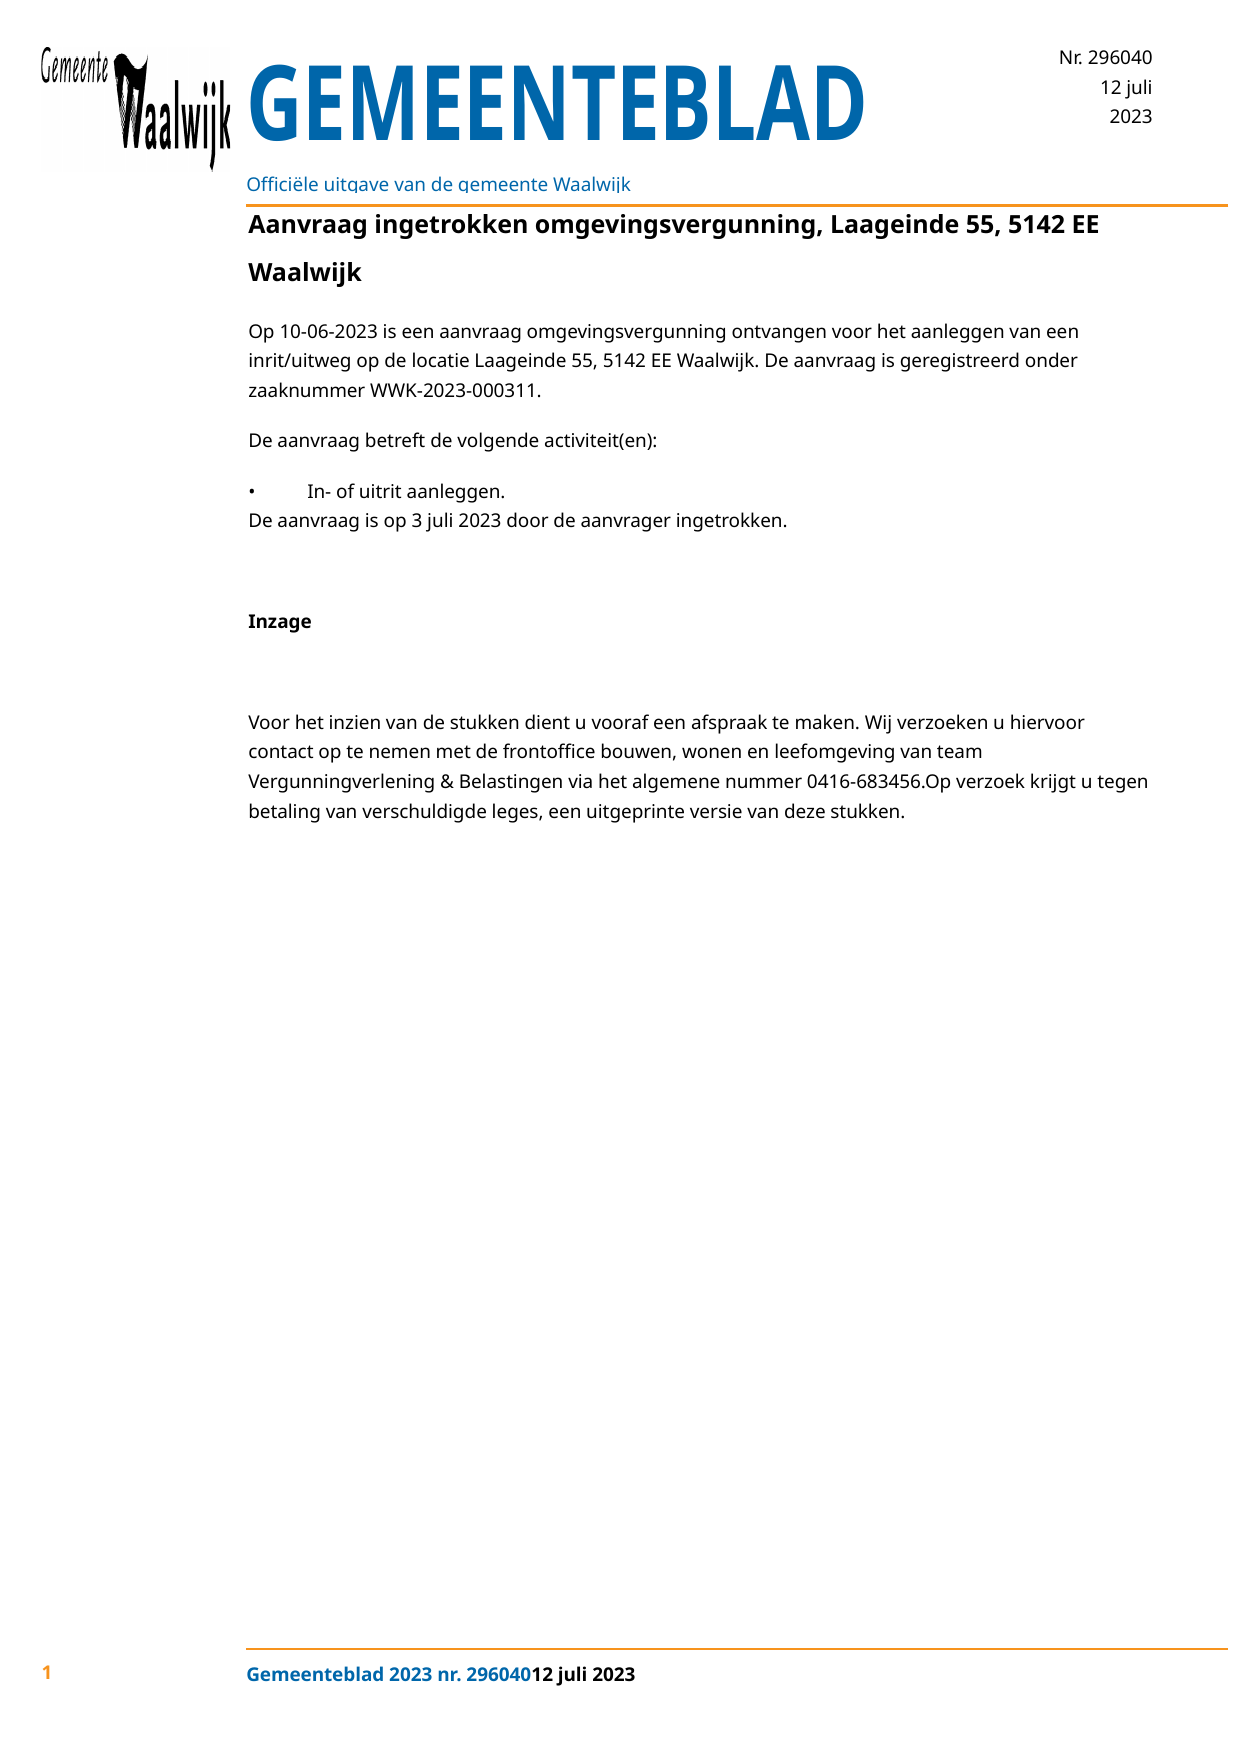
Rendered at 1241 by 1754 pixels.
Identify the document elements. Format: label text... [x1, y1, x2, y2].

text Aanvraag ingetrokken omgevingsvergunning, Laageinde 55, 5142 EE Waalwijk [248, 207, 1152, 288]
text Op 10-06-2023 is een aanvraag omgevingsvergunning ontvangen voor het aanleggen van een inrit/uitweg op de locatie Laageinde 55, 5142 EE Waalwijk. De aanvraag is geregistreerd onder zaaknummer WWK-2023-000311. [248, 318, 1152, 403]
text Inzage [248, 608, 1152, 634]
text De aanvraag is op 3 juli 2023 door de aanvrager ingetrokken. [248, 507, 1152, 533]
text De aanvraag betreft de volgende activiteit(en): [248, 427, 1152, 453]
list In- of uitrit aanleggen. [248, 478, 1152, 504]
picture [41, 47, 231, 172]
text Voor het inzien van de stukken dient u vooraf een afspraak te maken. Wij verzoeken u hiervoor contact op te nemen met de frontoffice bouwen, wonen en leefomgeving van team Vergunningverlening & Belastingen via het algemene nummer 0416-683456.Op verzoek krijgt u tegen betaling van verschuldigde leges, een uitgeprinte versie van deze stukken. [248, 709, 1152, 824]
